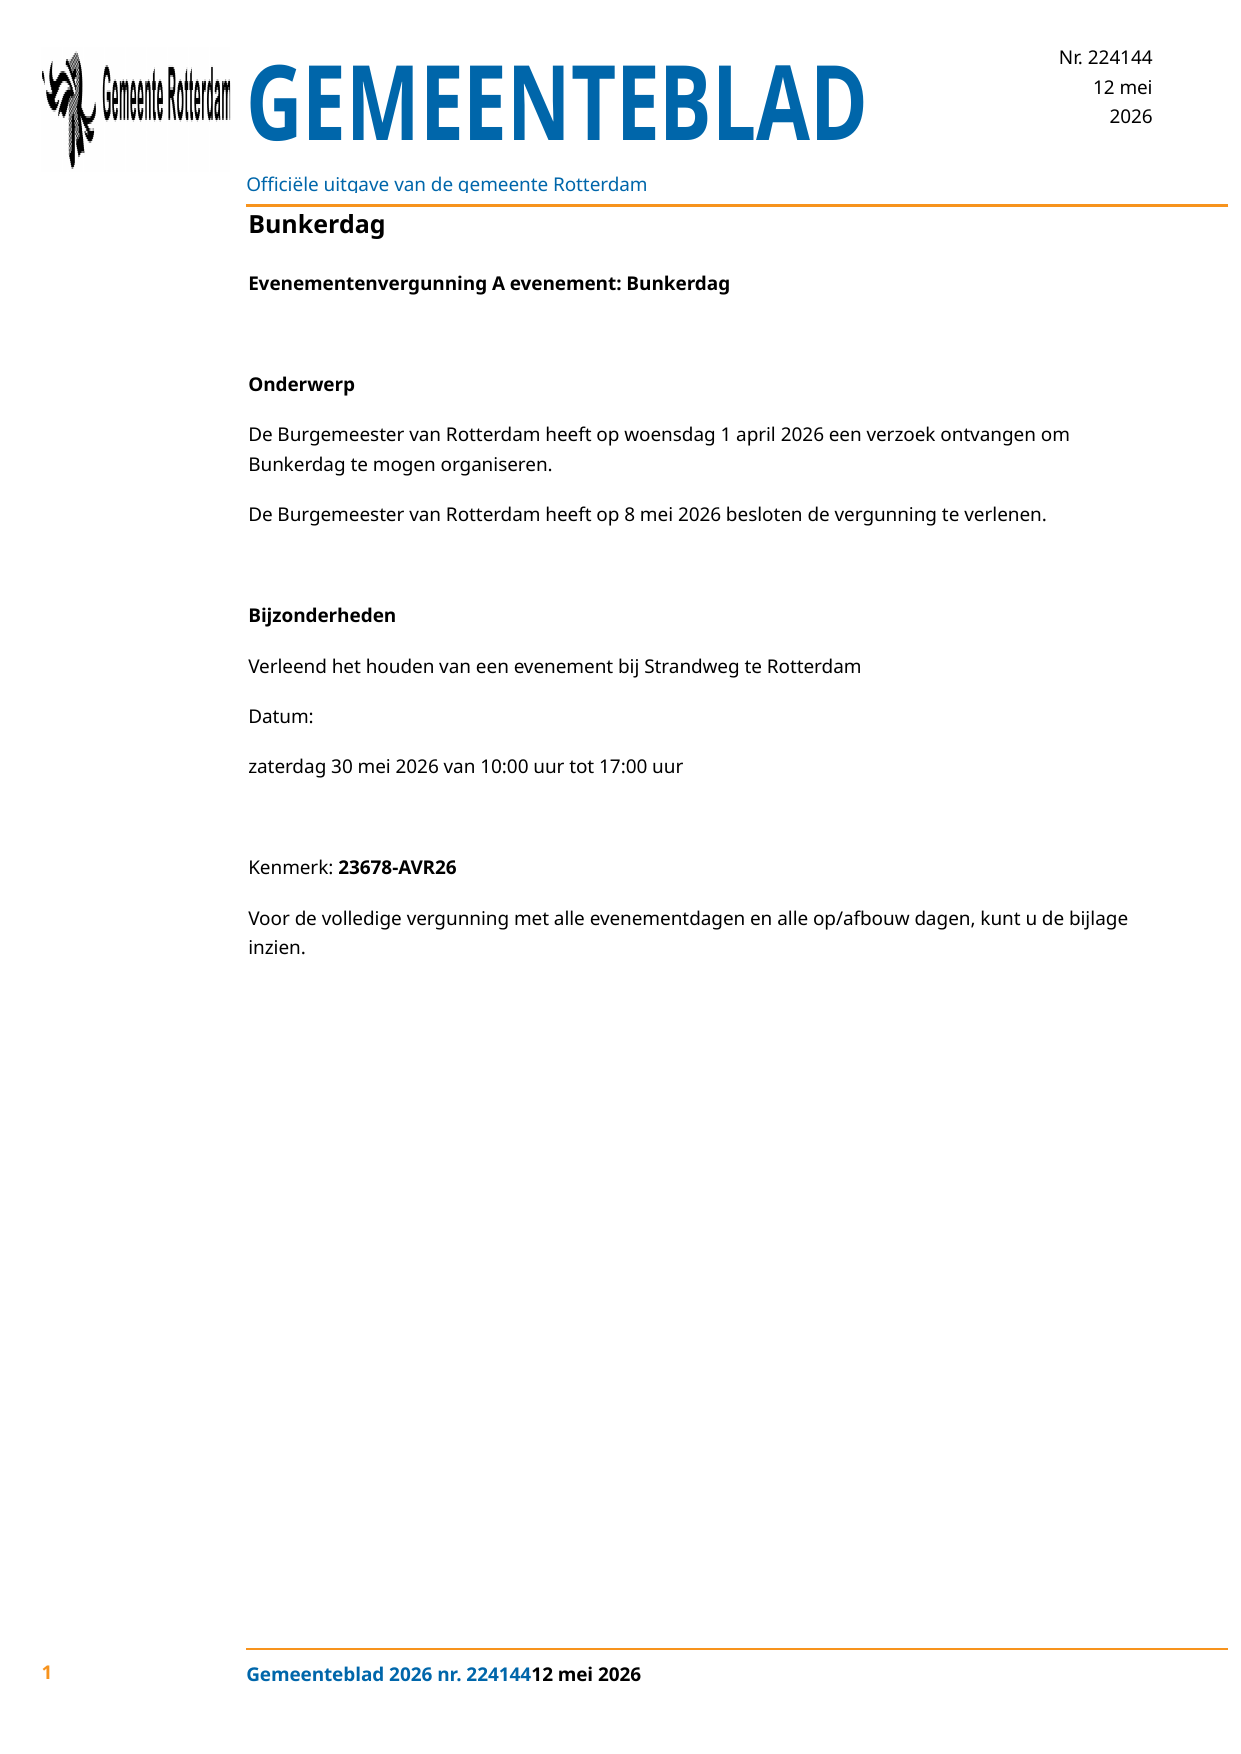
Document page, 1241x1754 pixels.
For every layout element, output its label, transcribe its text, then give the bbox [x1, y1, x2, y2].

text Onderwerp [248, 371, 1152, 397]
text Bijzonderheden [248, 602, 1152, 628]
text Evenementenvergunning A evenement: Bunkerdag [248, 270, 1152, 296]
text Kenmerk: 23678-AVR26 [248, 854, 1152, 880]
text Voor de volledige vergunning met alle evenementdagen en alle op/afbouw dagen, kunt u de bijlage inzien. [248, 905, 1152, 960]
text De Burgemeester van Rotterdam heeft op 8 mei 2026 besloten de vergunning te verlenen. [248, 502, 1152, 527]
picture [41, 47, 231, 172]
text Datum: [248, 703, 1152, 729]
text zaterdag 30 mei 2026 van 10:00 uur tot 17:00 uur [248, 754, 1152, 779]
text De Burgemeester van Rotterdam heeft op woensdag 1 april 2026 een verzoek ontvangen om Bunkerdag te mogen organiseren. [248, 422, 1152, 477]
text Verleend het houden van een evenement bij Strandweg te Rotterdam [248, 653, 1152, 678]
text Bunkerdag [248, 207, 1152, 241]
